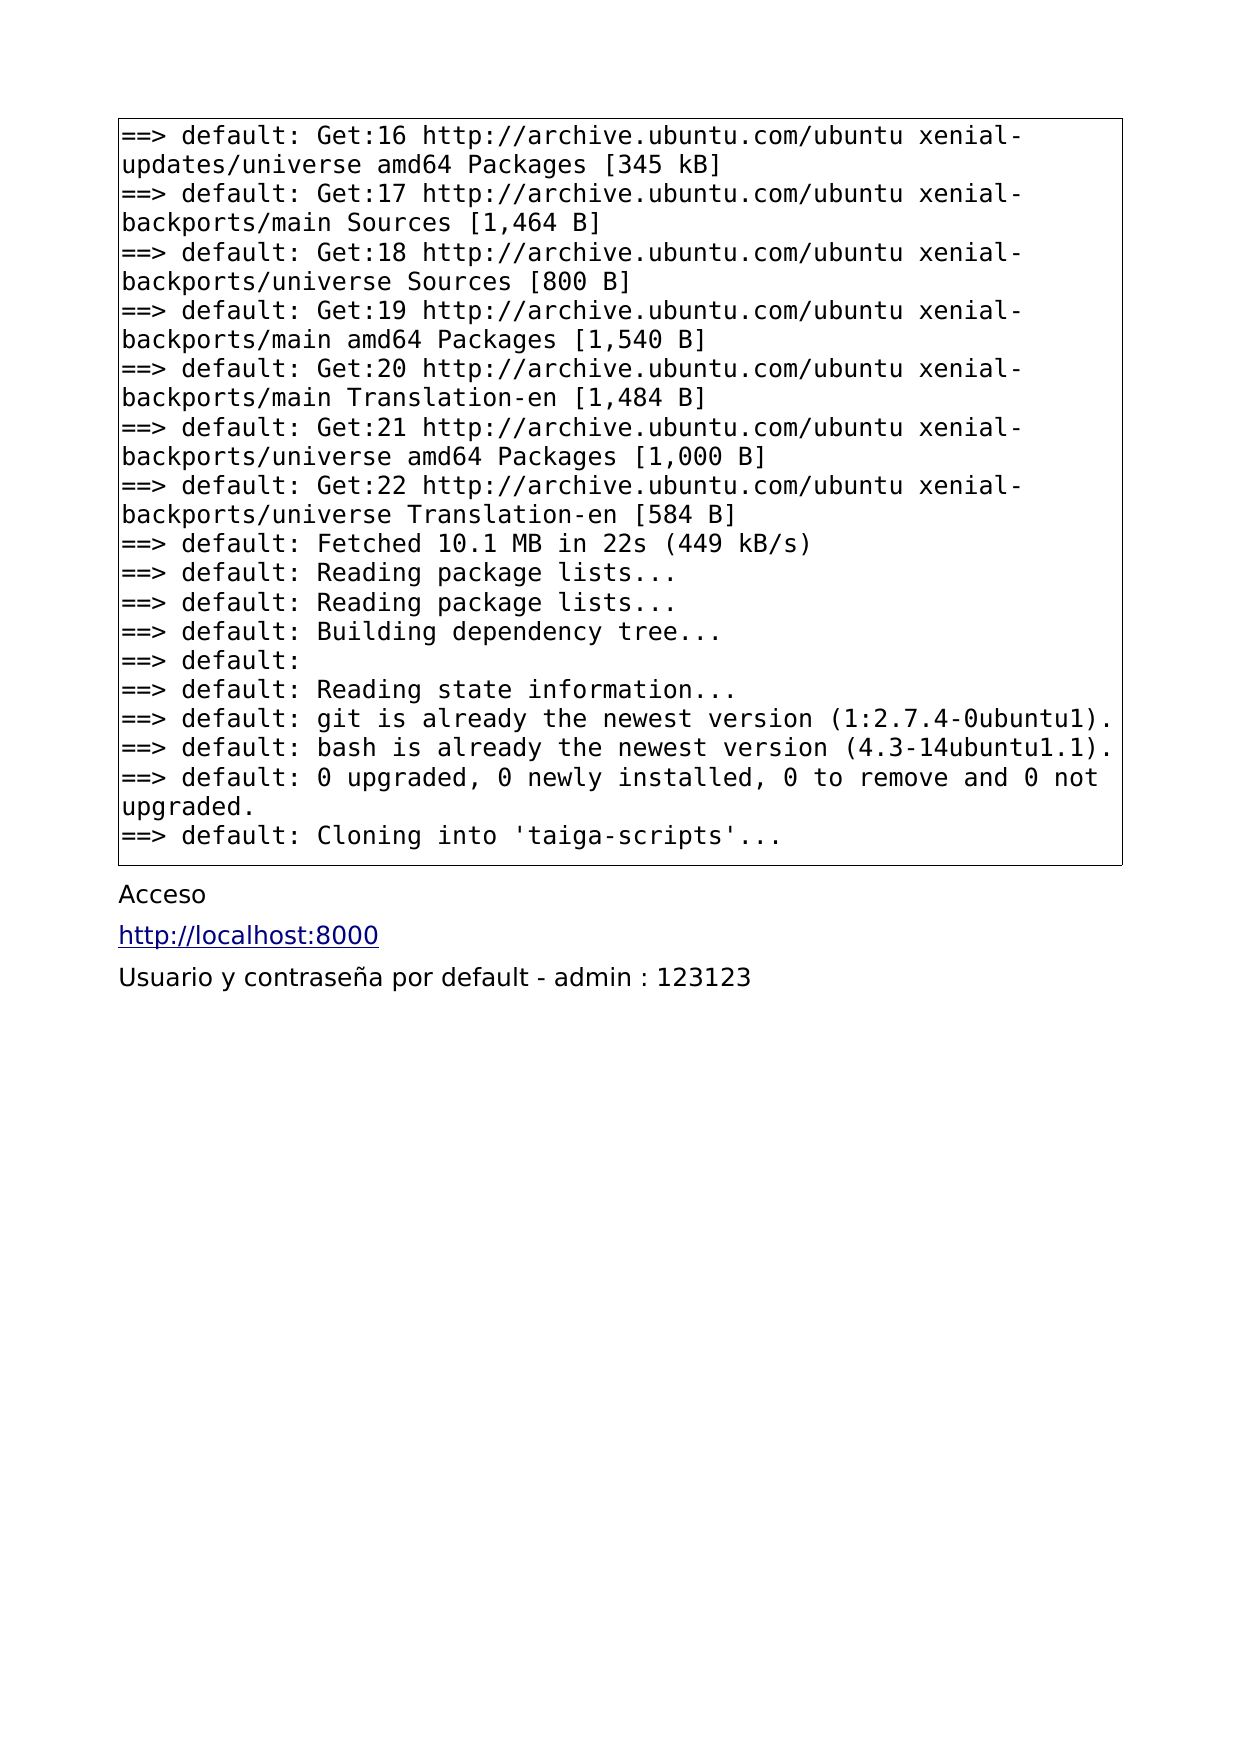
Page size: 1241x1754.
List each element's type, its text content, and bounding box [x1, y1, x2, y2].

table_header ==> default: Get:16 http://archive.ubuntu.com/ubuntu xenial-updates/universe amd64 Packages [345 kB] ==> default: Get:17 http://archive.ubuntu.com/ubuntu xenial-backports/main Sources [1,464 B] ==> default: Get:18 http://archive.ubuntu.com/ubuntu xenial-backports/universe Sources [800 B] ==> default: Get:19 http://archive.ubuntu.com/ubuntu xenial-backports/main amd64 Packages [1,540 B] ==> default: Get:20 http://archive.ubuntu.com/ubuntu xenial-backports/main Translation-en [1,484 B] ==> default: Get:21 http://archive.ubuntu.com/ubuntu xenial-backports/universe amd64 Packages [1,000 B] ==> default: Get:22 http://archive.ubuntu.com/ubuntu xenial-backports/universe Translation-en [584 B] ==> default: Fetched 10.1 MB in 22s (449 kB/s) ==> default: Reading package lists... ==> default: Reading package lists... ==> default: Building dependency tree... ==> default: ==> default: Reading state information... ==> default: git is already the newest version (1:2.7.4-0ubuntu1). ==> default: bash is already the newest version (4.3-14ubuntu1.1). ==> default: 0 upgraded, 0 newly installed, 0 to remove and 0 not upgraded. ==> default: Cloning into 'taiga-scripts'... [119, 119, 1122, 865]
text Acceso [118, 880, 1122, 909]
text http://localhost:8000 [118, 922, 1122, 951]
text Usuario y contraseña por default - admin : 123123 [118, 963, 1122, 992]
